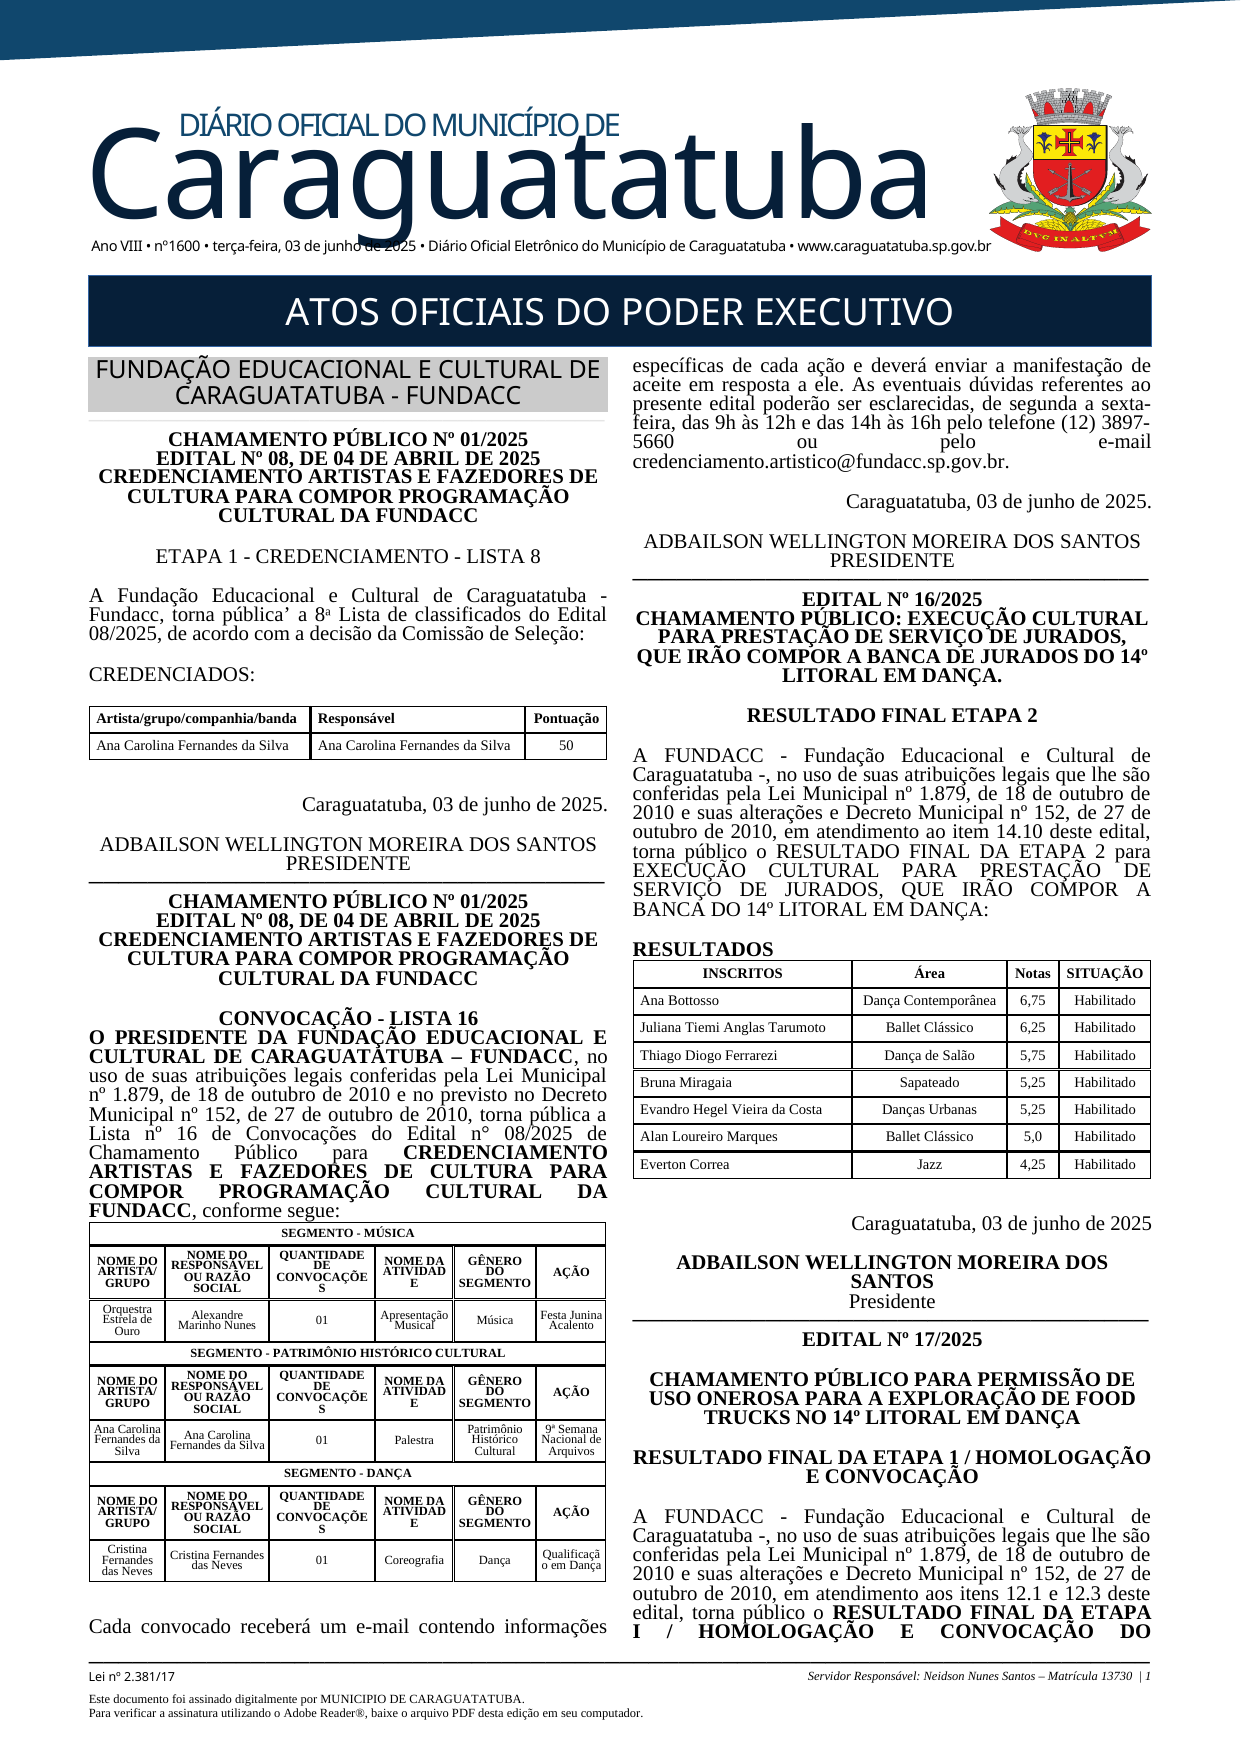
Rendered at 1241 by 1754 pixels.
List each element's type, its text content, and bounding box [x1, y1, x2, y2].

table_cell NOME DO ARTISTA/GRUPO [90, 1247, 164, 1298]
text Presidente [632, 1293, 1152, 1312]
text RESULTADO FINAL ETAPA 2 [632, 707, 1152, 727]
table_cell Alan Loureiro Marques [634, 1125, 851, 1150]
table_cell QUANTIDADE DE CONVOCAÇÕES [270, 1487, 374, 1539]
table_cell AÇÃO [537, 1247, 605, 1298]
table_cell Habilitado [1060, 1043, 1150, 1068]
table_cell Jazz [853, 1153, 1006, 1178]
table_cell GÊNERO DO SEGMENTO [455, 1247, 535, 1298]
table_cell Orquestra Estrela de Ouro [90, 1301, 164, 1341]
table_cell NOME DO RESPONSÁVEL OU RAZÃO SOCIAL [166, 1247, 268, 1298]
table_header SEGMENTO - MÚSICA [90, 1223, 605, 1244]
text CHAMAMENTO PÚBLICO PARA PERMISSÃO DE USO ONEROSA PARA A EXPLORAÇÃO DE FOOD TRUCKS NO 14º LITORAL EM DANÇA [632, 1371, 1152, 1429]
table_cell AÇÃO [537, 1487, 605, 1539]
table_cell Alexandre Marinho Nunes [166, 1301, 268, 1341]
table_cell NOME DA ATIVIDADE [376, 1247, 452, 1298]
table_cell Ballet Clássico [853, 1125, 1006, 1150]
table_cell Ana Carolina Fernandes da Silva [312, 734, 524, 759]
text EDITAL Nº 17/2025 [632, 1331, 1152, 1350]
table_cell Sapateado [853, 1071, 1006, 1096]
table_cell Ana Carolina Fernandes da Silva [90, 1421, 164, 1461]
text A FUNDACC - Fundação Educacional e Cultural de Caraguatatuba -, no uso de suas atribuições legais que lhe são conferidas pela Lei Municipal nº 1.879, de 18 de outubro de 2010 e suas alterações e Decreto Municipal nº 152, de 27 de outubro de 2010, em atendimento aos itens 12.1 e 12.3 deste edital, torna público o RESULTADO FINAL DA ETAPA I / HOMOLOGAÇÃO E CONVOCAÇÃO DO [632, 1508, 1152, 1643]
table_cell Thiago Diogo Ferrarezi [634, 1043, 851, 1068]
table_header Pontuação [526, 707, 606, 732]
text PRESIDENTE [632, 552, 1152, 572]
table_cell SEGMENTO - PATRIMÔNIO HISTÓRICO CULTURAL [90, 1343, 605, 1364]
table_cell 6,75 [1008, 989, 1058, 1014]
table_header Notas [1008, 961, 1058, 987]
table_cell Apresentação Musical [376, 1301, 452, 1341]
table_cell SEGMENTO - DANÇA [90, 1463, 605, 1485]
table_cell QUANTIDADE DE CONVOCAÇÕES [270, 1367, 374, 1419]
table_cell 4,25 [1008, 1153, 1058, 1178]
table_cell Festa Junina Acalento [537, 1301, 605, 1341]
table_cell 01 [270, 1541, 374, 1581]
table_cell GÊNERO DO SEGMENTO [455, 1487, 535, 1539]
table_cell NOME DA ATIVIDADE [376, 1367, 452, 1419]
table_cell Cristina Fernandes das Neves [166, 1541, 268, 1581]
text CHAMAMENTO PÚBLICO Nº 01/2025 [88, 893, 608, 913]
table_cell 9ª Semana Nacional de Arquivos [537, 1421, 605, 1461]
text ETAPA 1 - CREDENCIAMENTO - LISTA 8 [88, 548, 608, 567]
text EDITAL Nº 08, DE 04 DE ABRIL DE 2025 CREDENCIAMENTO ARTISTAS E FAZEDORES DE CULTURA PARA COMPOR PROGRAMAÇÃO CULTURAL DA FUNDACC [88, 450, 608, 527]
text ─────────────────────────────────── [632, 572, 1152, 591]
table_cell NOME DO RESPONSÁVEL OU RAZÃO SOCIAL [166, 1367, 268, 1419]
table_cell Dança Contemporânea [853, 989, 1006, 1014]
text A FUNDACC - Fundação Educacional e Cultural de Caraguatatuba -, no uso de suas atribuições legais que lhe são conferidas pela Lei Municipal nº 1.879, de 18 de outubro de 2010 e suas alterações e Decreto Municipal nº 152, de 27 de outubro de 2010, em atendimento ao item 14.10 deste edital, torna público o RESULTADO FINAL DA ETAPA 2 para EXECUÇÃO CULTURAL PARA PRESTAÇÃO DE SERVIÇO DE JURADOS, QUE IRÃO COMPOR A BANCA DO 14º LITORAL EM DANÇA: [632, 747, 1152, 921]
table_cell NOME DO RESPONSÁVEL OU RAZÃO SOCIAL [166, 1487, 268, 1539]
table_cell Coreografia [376, 1541, 452, 1581]
text Cada convocado receberá um e-mail contendo informações [88, 1618, 608, 1637]
table_cell NOME DO ARTISTA/GRUPO [90, 1367, 164, 1419]
text específicas de cada ação e deverá enviar a manifestação de aceite em resposta a ele. As eventuais dúvidas referentes ao presente edital poderão ser esclarecidas, de segunda a sexta-feira, das 9h às 12h e das 14h às 16h pelo telefone (12) 3897-5660 ou pelo e-mail credenciamento.artistico@fundacc.sp.gov.br. [632, 357, 1152, 473]
table_cell QUANTIDADE DE CONVOCAÇÕES [270, 1247, 374, 1298]
text EDITAL Nº 16/2025 [632, 591, 1152, 610]
table_cell 5,25 [1008, 1071, 1058, 1096]
table_header Área [853, 961, 1006, 987]
table_cell Habilitado [1060, 1016, 1150, 1041]
text ADBAILSON WELLINGTON MOREIRA DOS SANTOS [632, 1254, 1152, 1293]
text CHAMAMENTO PÚBLICO: EXECUÇÃO CULTURAL PARA PRESTAÇÃO DE SERVIÇO DE JURADOS, QUE IRÃO COMPOR A BANCA DE JURADOS DO 14º LITORAL EM DANÇA. [632, 610, 1152, 687]
table_cell Música [455, 1301, 535, 1341]
text CONVOCAÇÃO - LISTA 16 [88, 1010, 608, 1029]
table_cell 6,25 [1008, 1016, 1058, 1041]
text ─────────────────────────────────── [88, 412, 608, 431]
text O PRESIDENTE DA FUNDAÇÃO EDUCACIONAL E CULTURAL DE CARAGUATATUBA – FUNDACC, no uso de suas atribuições legais conferidas pela Lei Municipal nº 1.879, de 18 de outubro de 2010 e no previsto no Decreto Municipal nº 152, de 27 de outubro de 2010, torna pública a Lista nº 16 de Convocações do Edital n° 08/2025 de Chamamento Público para CREDENCIAMENTO ARTISTAS E FAZEDORES DE CULTURA PARA COMPOR PROGRAMAÇÃO CULTURAL DA FUNDACC, conforme segue: [88, 1029, 608, 1222]
table_cell Ana Carolina Fernandes da Silva [90, 734, 309, 759]
table_cell 5,75 [1008, 1043, 1058, 1068]
text ADBAILSON WELLINGTON MOREIRA DOS SANTOS [632, 533, 1152, 552]
table_cell 01 [270, 1301, 374, 1341]
table_cell Ana Bottosso [634, 989, 851, 1014]
text Caraguatatuba, 03 de junho de 2025 [632, 1215, 1152, 1234]
table_cell Everton Correa [634, 1153, 851, 1178]
text FUNDAÇÃO EDUCACIONAL E CULTURAL DE CARAGUATATUBA - FUNDACC [88, 357, 608, 412]
table_cell GÊNERO DO SEGMENTO [455, 1367, 535, 1419]
table_cell Evandro Hegel Vieira da Costa [634, 1098, 851, 1123]
table_cell Dança de Salão [853, 1043, 1006, 1068]
table_cell Juliana Tiemi Anglas Tarumoto [634, 1016, 851, 1041]
table_cell 5,25 [1008, 1098, 1058, 1123]
table_cell 01 [270, 1421, 374, 1461]
table_cell NOME DA ATIVIDADE [376, 1487, 452, 1539]
text A Fundação Educacional e Cultural de Caraguatatuba - Fundacc, torna pública’ a 8ᵃ Lista de classificados do Edital 08/2025, de acordo com a decisão da Comissão de Seleção: [88, 587, 608, 645]
text CHAMAMENTO PÚBLICO Nº 01/2025 [88, 431, 608, 450]
table_header SITUAÇÃO [1060, 961, 1150, 987]
table_header INSCRITOS [634, 961, 851, 987]
text ─────────────────────────────────── [88, 874, 608, 893]
table_cell Ana Carolina Fernandes da Silva [166, 1421, 268, 1461]
table_cell Habilitado [1060, 1098, 1150, 1123]
table_cell Habilitado [1060, 1125, 1150, 1150]
table_cell Habilitado [1060, 989, 1150, 1014]
table_cell Cristina Fernandes das Neves [90, 1541, 164, 1581]
table_cell Habilitado [1060, 1071, 1150, 1096]
table_cell Patrimônio Histórico Cultural [455, 1421, 535, 1461]
table_header Responsável [312, 707, 524, 732]
text ─────────────────────────────────── [632, 1312, 1152, 1331]
table_cell Ballet Clássico [853, 1016, 1006, 1041]
table_cell Danças Urbanas [853, 1098, 1006, 1123]
text EDITAL Nº 08, DE 04 DE ABRIL DE 2025 CREDENCIAMENTO ARTISTAS E FAZEDORES DE CULTURA PARA COMPOR PROGRAMAÇÃO CULTURAL DA FUNDACC [88, 913, 608, 989]
table_cell Habilitado [1060, 1153, 1150, 1178]
table_cell Dança [455, 1541, 535, 1581]
table_cell 50 [526, 734, 606, 759]
text CREDENCIADOS: [88, 666, 608, 685]
table_cell Qualificação em Dança [537, 1541, 605, 1581]
table_cell Palestra [376, 1421, 452, 1461]
table_cell Bruna Miragaia [634, 1071, 851, 1096]
text PRESIDENTE [88, 855, 608, 874]
text ADBAILSON WELLINGTON MOREIRA DOS SANTOS [88, 836, 608, 855]
text Ano VIII • nº1600 • terça-feira, 03 de junho de 2025 • Diário Oficial Eletrônico do Município de Caraguatatuba • www.caraguatatuba.sp.gov.br [91, 236, 1010, 256]
text Caraguatatuba, 03 de junho de 2025. [88, 796, 608, 815]
text RESULTADOS [632, 941, 1152, 960]
text Caraguatatuba, 03 de junho de 2025. [632, 493, 1152, 513]
table_cell NOME DO ARTISTA/GRUPO [90, 1487, 164, 1539]
table_cell AÇÃO [537, 1367, 605, 1419]
table_header Artista/grupo/companhia/banda [90, 707, 309, 732]
text RESULTADO FINAL DA ETAPA 1 / HOMOLOGAÇÃO E CONVOCAÇÃO [632, 1449, 1152, 1488]
table_cell 5,0 [1008, 1125, 1058, 1150]
